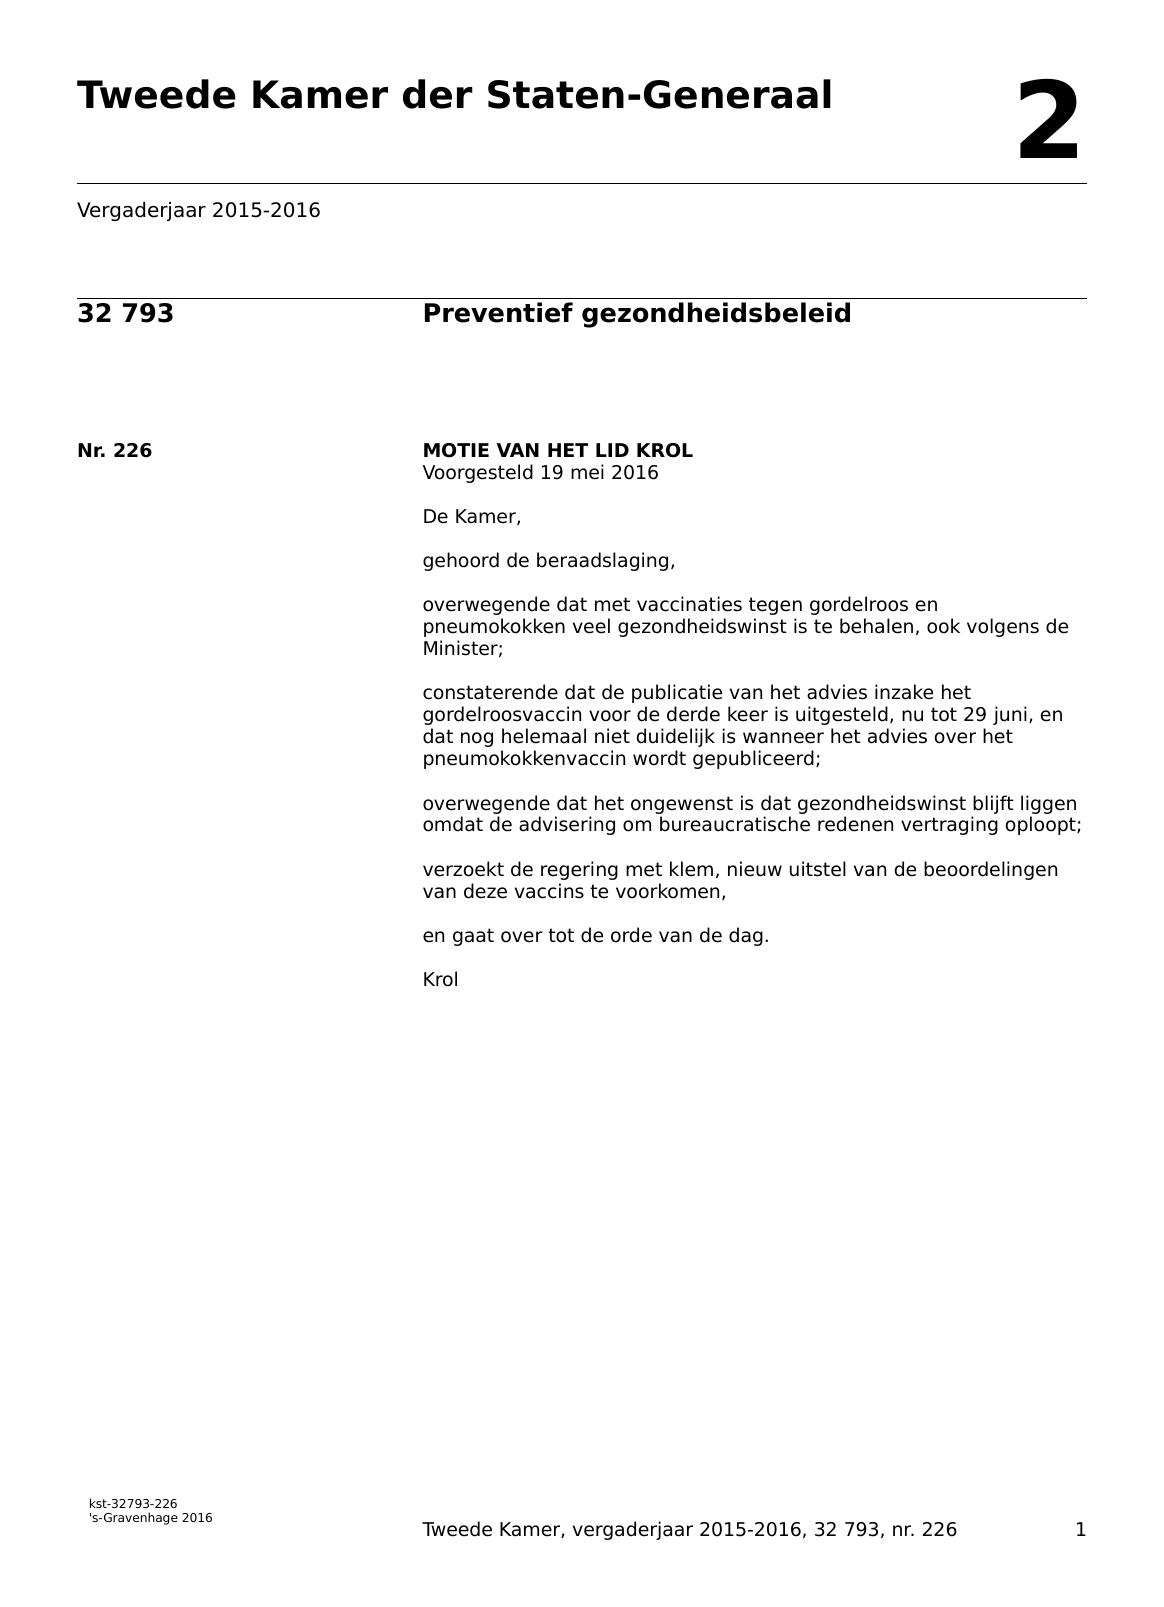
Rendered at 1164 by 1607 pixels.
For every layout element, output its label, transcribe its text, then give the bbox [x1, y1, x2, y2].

text Voorgesteld 19 mei 2016 [422, 462, 1087, 484]
text en gaat over tot de orde van de dag. [422, 925, 1087, 947]
subtitle Nr. 226 MOTIE VAN HET LID KROL [77, 440, 1087, 462]
text verzoekt de regering met klem, nieuw uitstel van de beoordelingen van deze vaccins te voorkomen, [422, 858, 1087, 902]
table_header Tweede Kamer der Staten-Generaal [77, 59, 886, 183]
text Krol [422, 969, 1087, 991]
text De Kamer, [422, 506, 1087, 528]
text gehoord de beraadslaging, [422, 550, 1087, 572]
table_header 2 [886, 59, 1087, 183]
text 's-Gravenhage 2016 [88, 1511, 323, 1525]
text overwegende dat met vaccinaties tegen gordelroos en pneumokokken veel gezondheidswinst is te behalen, ook volgens de Minister; [422, 594, 1087, 660]
table_cell Vergaderjaar 2015-2016 [77, 184, 1087, 298]
text overwegende dat het ongewenst is dat gezondheidswinst blijft liggen omdat de advisering om bureaucratische redenen vertraging oploopt; [422, 792, 1087, 836]
text kst-32793-226 [88, 1497, 323, 1511]
subtitle 32 793 Preventief gezondheidsbeleid [77, 299, 1087, 329]
text constaterende dat de publicatie van het advies inzake het gordelroosvaccin voor de derde keer is uitgesteld, nu tot 29 juni, en dat nog helemaal niet duidelijk is wanneer het advies over het pneumokokkenvaccin wordt gepubliceerd; [422, 682, 1087, 770]
